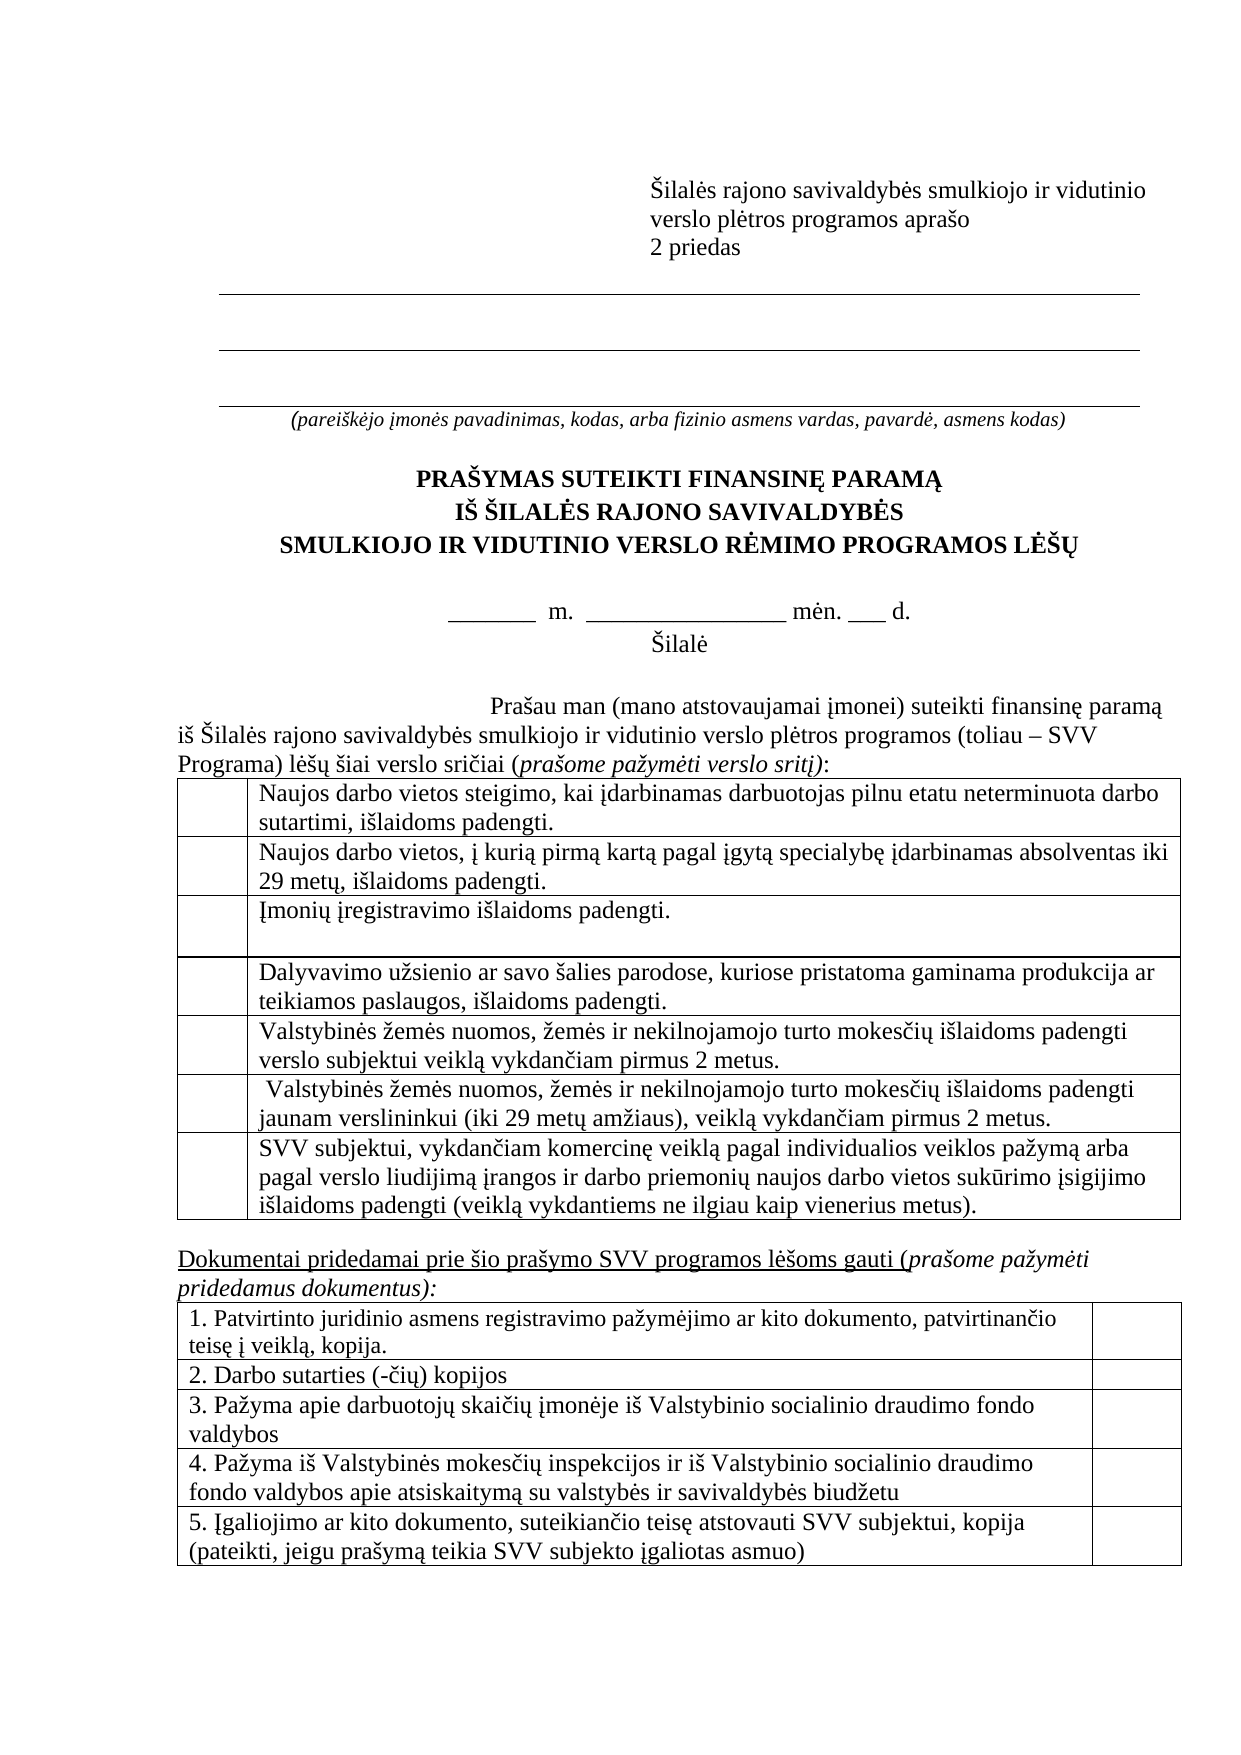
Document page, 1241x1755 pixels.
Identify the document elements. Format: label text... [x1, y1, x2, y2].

table_cell 2. Darbo sutarties (-čių) kopijos [178, 1360, 1092, 1389]
table_cell [1093, 1507, 1181, 1564]
table_cell [1093, 1360, 1181, 1389]
table_cell 3. Pažyma apie darbuotojų skaičių įmonėje iš Valstybinio socialinio draudimo fondo valdybos [178, 1390, 1092, 1447]
table_header [178, 779, 247, 836]
table_cell Naujos darbo vietos, į kurią pirmą kartą pagal įgytą specialybę įdarbinamas absolventas iki 29 metų, išlaidoms padengti. [248, 837, 1180, 894]
subtitle SMULKIOJO IR VIDUTINIO VERSLO RĖMIMO PROGRAMOS LĖŠŲ [177, 530, 1181, 559]
table_cell SVV subjektui, vykdančiam komercinę veiklą pagal individualios veiklos pažymą arba pagal verslo liudijimą įrangos ir darbo priemonių naujos darbo vietos sukūrimo įsigijimo išlaidoms padengti (veiklą vykdantiems ne ilgiau kaip vienerius metus). [248, 1133, 1180, 1219]
table_cell [178, 1075, 247, 1132]
table_cell [219, 351, 1140, 406]
table_header 1. Patvirtinto juridinio asmens registravimo pažymėjimo ar kito dokumento, patvirtinančio teisę į veiklą, kopija. [178, 1303, 1092, 1359]
text (pareiškėjo įmonės pavadinimas, kodas, arba fizinio asmens vardas, pavardė, asmens kodas) [177, 407, 1181, 431]
table_cell [178, 896, 247, 956]
table_header [1093, 1303, 1181, 1359]
table_header [219, 295, 1140, 350]
table_cell Įmonių įregistravimo išlaidoms padengti. [248, 896, 1180, 956]
text Prašau man (mano atstovaujamai įmonei) suteikti finansinę paramą iš Šilalės rajono savivaldybės smulkiojo ir vidutinio verslo plėtros programos (toliau – SVV Programa) lėšų šiai verslo sričiai (prašome pažymėti verslo sritį): [177, 691, 1181, 777]
subtitle PRAŠYMAS SUTEIKTI FINANSINĘ PARAMĄ [177, 464, 1181, 493]
text verslo plėtros programos aprašo [650, 204, 1181, 232]
table_cell Valstybinės žemės nuomos, žemės ir nekilnojamojo turto mokesčių išlaidoms padengti verslo subjektui veiklą vykdančiam pirmus 2 metus. [248, 1016, 1180, 1073]
table_cell [178, 1133, 247, 1219]
table_cell [1093, 1449, 1181, 1506]
table_cell [1093, 1390, 1181, 1447]
text 2 priedas [650, 232, 1181, 261]
text Šilalė [177, 629, 1181, 658]
text Šilalės rajono savivaldybės smulkiojo ir vidutinio [650, 175, 1181, 204]
text Dokumentai pridedamai prie šio prašymo SVV programos lėšoms gauti (prašome pažymėti pridedamus dokumentus): [177, 1244, 1181, 1302]
table_cell Dalyvavimo užsienio ar savo šalies parodose, kuriose pristatoma gaminama produkcija ar teikiamos paslaugos, išlaidoms padengti. [248, 958, 1180, 1015]
table_cell [178, 1016, 247, 1073]
text _______ m. ________________ mėn. ___ d. [177, 596, 1181, 625]
table_cell 4. Pažyma iš Valstybinės mokesčių inspekcijos ir iš Valstybinio socialinio draudimo fondo valdybos apie atsiskaitymą su valstybės ir savivaldybės biudžetu [178, 1449, 1092, 1506]
table_cell Valstybinės žemės nuomos, žemės ir nekilnojamojo turto mokesčių išlaidoms padengti jaunam verslininkui (iki 29 metų amžiaus), veiklą vykdančiam pirmus 2 metus. [248, 1075, 1180, 1132]
table_header Naujos darbo vietos steigimo, kai įdarbinamas darbuotojas pilnu etatu neterminuota darbo sutartimi, išlaidoms padengti. [248, 779, 1180, 836]
table_cell [178, 837, 247, 894]
table_cell [178, 958, 247, 1015]
subtitle IŠ ŠILALĖS RAJONO SAVIVALDYBĖS [177, 497, 1181, 526]
